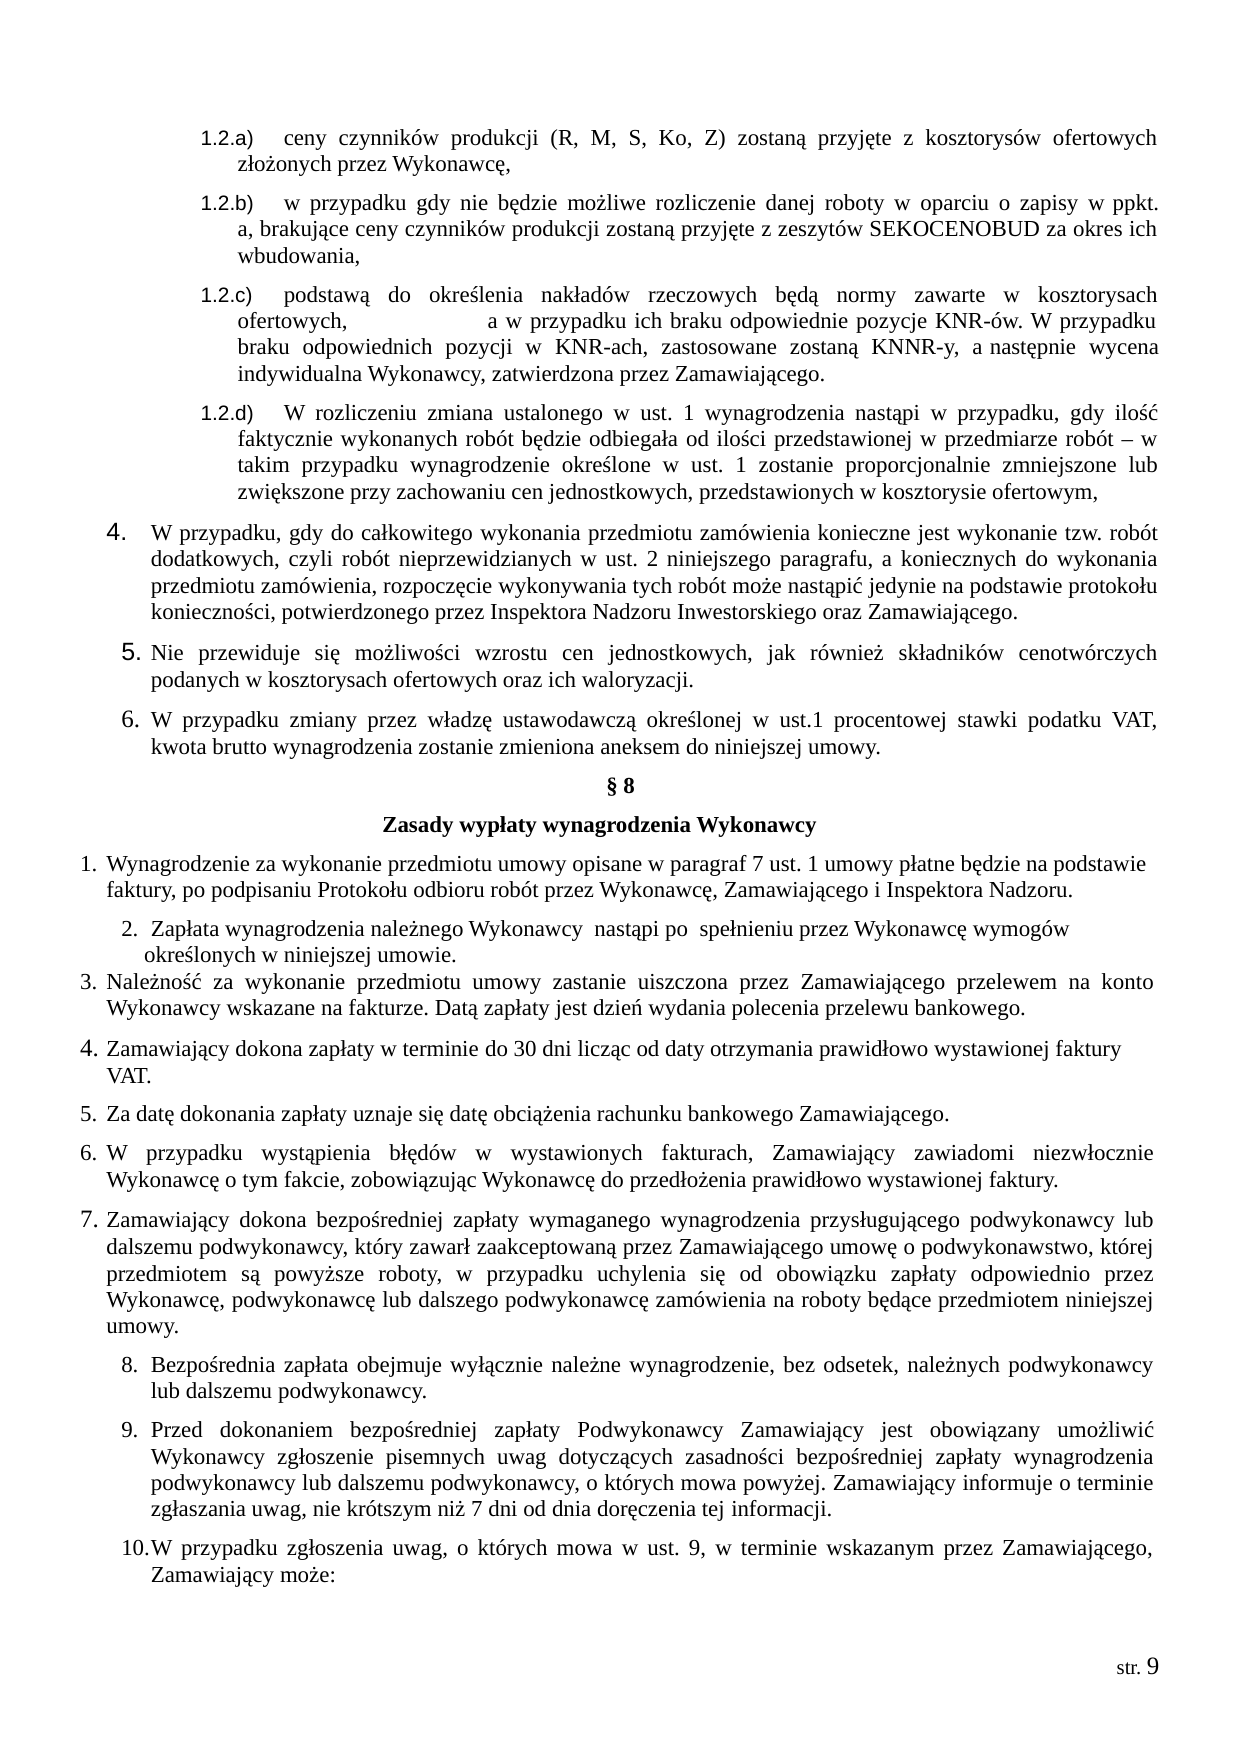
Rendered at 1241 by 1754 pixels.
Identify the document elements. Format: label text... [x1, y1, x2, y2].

list Bezpośrednia zapłata obejmuje wyłącznie należne wynagrodzenie, bez odsetek, należnych podwykonawcy lub dalszemu podwykonawcy. [121, 1351, 1155, 1404]
list określonych w niniejszej umowie. [121, 941, 1155, 968]
list podstawą do określenia nakładów rzeczowych będą normy zawarte w kosztorysach ofertowych, a w przypadku ich braku odpowiednie pozycje KNR-ów. W przypadku braku odpowiednich pozycji w KNR-ach, zastosowane zostaną KNNR-y, a następnie wycena indywidualna Wykonawcy, zatwierdzona przez Zamawiającego. [200, 281, 1159, 386]
list w przypadku gdy nie będzie możliwe rozliczenie danej roboty w oparciu o zapisy w ppkt. a, brakujące ceny czynników produkcji zostaną przyjęte z zeszytów SEKOCENOBUD za okres ich wbudowania, [200, 189, 1159, 268]
list W przypadku wystąpienia błędów w wystawionych fakturach, Zamawiający zawiadomi niezwłocznie Wykonawcę o tym fakcie, zobowiązując Wykonawcę do przedłożenia prawidłowo wystawionej faktury. [80, 1139, 1155, 1192]
list Nie przewiduje się możliwości wzrostu cen jednostkowych, jak również składników cenotwórczych podanych w kosztorysach ofertowych oraz ich waloryzacji. [121, 637, 1159, 692]
list Należność za wykonanie przedmiotu umowy zastanie uiszczona przez Zamawiającego przelewem na konto Wykonawcy wskazane na fakturze. Datą zapłaty jest dzień wydania polecenia przelewu bankowego. [80, 968, 1155, 1020]
text Zasady wypłaty wynagrodzenia Wykonawcy [382, 811, 1159, 837]
list W przypadku, gdy do całkowitego wykonania przedmiotu zamówienia konieczne jest wykonanie tzw. robót dodatkowych, czyli robót nieprzewidzianych w ust. 2 niniejszego paragrafu, a koniecznych do wykonania przedmiotu zamówienia, rozpoczęcie wykonywania tych robót może nastąpić jedynie na podstawie protokołu konieczności, potwierdzonego przez Inspektora Nadzoru Inwestorskiego oraz Zamawiającego. [106, 517, 1159, 624]
list Zamawiający dokona bezpośredniej zapłaty wymaganego wynagrodzenia przysługującego podwykonawcy lub dalszemu podwykonawcy, który zawarł zaakceptowaną przez Zamawiającego umowę o podwykonawstwo, której przedmiotem są powyższe roboty, w przypadku uchylenia się od obowiązku zapłaty odpowiednio przez Wykonawcę, podwykonawcę lub dalszego podwykonawcę zamówienia na roboty będące przedmiotem niniejszej umowy. [80, 1204, 1155, 1339]
list Zamawiający dokona zapłaty w terminie do 30 dni licząc od daty otrzymania prawidłowo wystawionej faktury VAT. [80, 1033, 1155, 1088]
list Zapłata wynagrodzenia należnego Wykonawcy nastąpi po spełnieniu przez Wykonawcę wymogów [121, 915, 1155, 941]
list ceny czynników produkcji (R, M, S, Ko, Z) zostaną przyjęte z kosztorysów ofertowych złożonych przez Wykonawcę, [200, 124, 1159, 177]
list Za datę dokonania zapłaty uznaje się datę obciążenia rachunku bankowego Zamawiającego. [80, 1101, 1155, 1127]
list W przypadku zmiany przez władzę ustawodawczą określonej w ust.1 procentowej stawki podatku VAT, kwota brutto wynagrodzenia zostanie zmieniona aneksem do niniejszej umowy. [121, 704, 1159, 759]
list Wynagrodzenie za wykonanie przedmiotu umowy opisane w paragraf 7 ust. 1 umowy płatne będzie na podstawie faktury, po podpisaniu Protokołu odbioru robót przez Wykonawcę, Zamawiającego i Inspektora Nadzoru. [80, 850, 1155, 902]
subtitle § 8 [106, 772, 1134, 798]
list Przed dokonaniem bezpośredniej zapłaty Podwykonawcy Zamawiający jest obowiązany umożliwić Wykonawcy zgłoszenie pisemnych uwag dotyczących zasadności bezpośredniej zapłaty wynagrodzenia podwykonawcy lub dalszemu podwykonawcy, o których mowa powyżej. Zamawiający informuje o terminie zgłaszania uwag, nie krótszym niż 7 dni od dnia doręczenia tej informacji. [121, 1416, 1155, 1522]
list W rozliczeniu zmiana ustalonego w ust. 1 wynagrodzenia nastąpi w przypadku, gdy ilość faktycznie wykonanych robót będzie odbiegała od ilości przedstawionej w przedmiarze robót – w takim przypadku wynagrodzenie określone w ust. 1 zostanie proporcjonalnie zmniejszone lub zwiększone przy zachowaniu cen jednostkowych, przedstawionych w kosztorysie ofertowym, [200, 399, 1159, 504]
list W przypadku zgłoszenia uwag, o których mowa w ust. 9, w terminie wskazanym przez Zamawiającego, Zamawiający może: [121, 1534, 1155, 1587]
